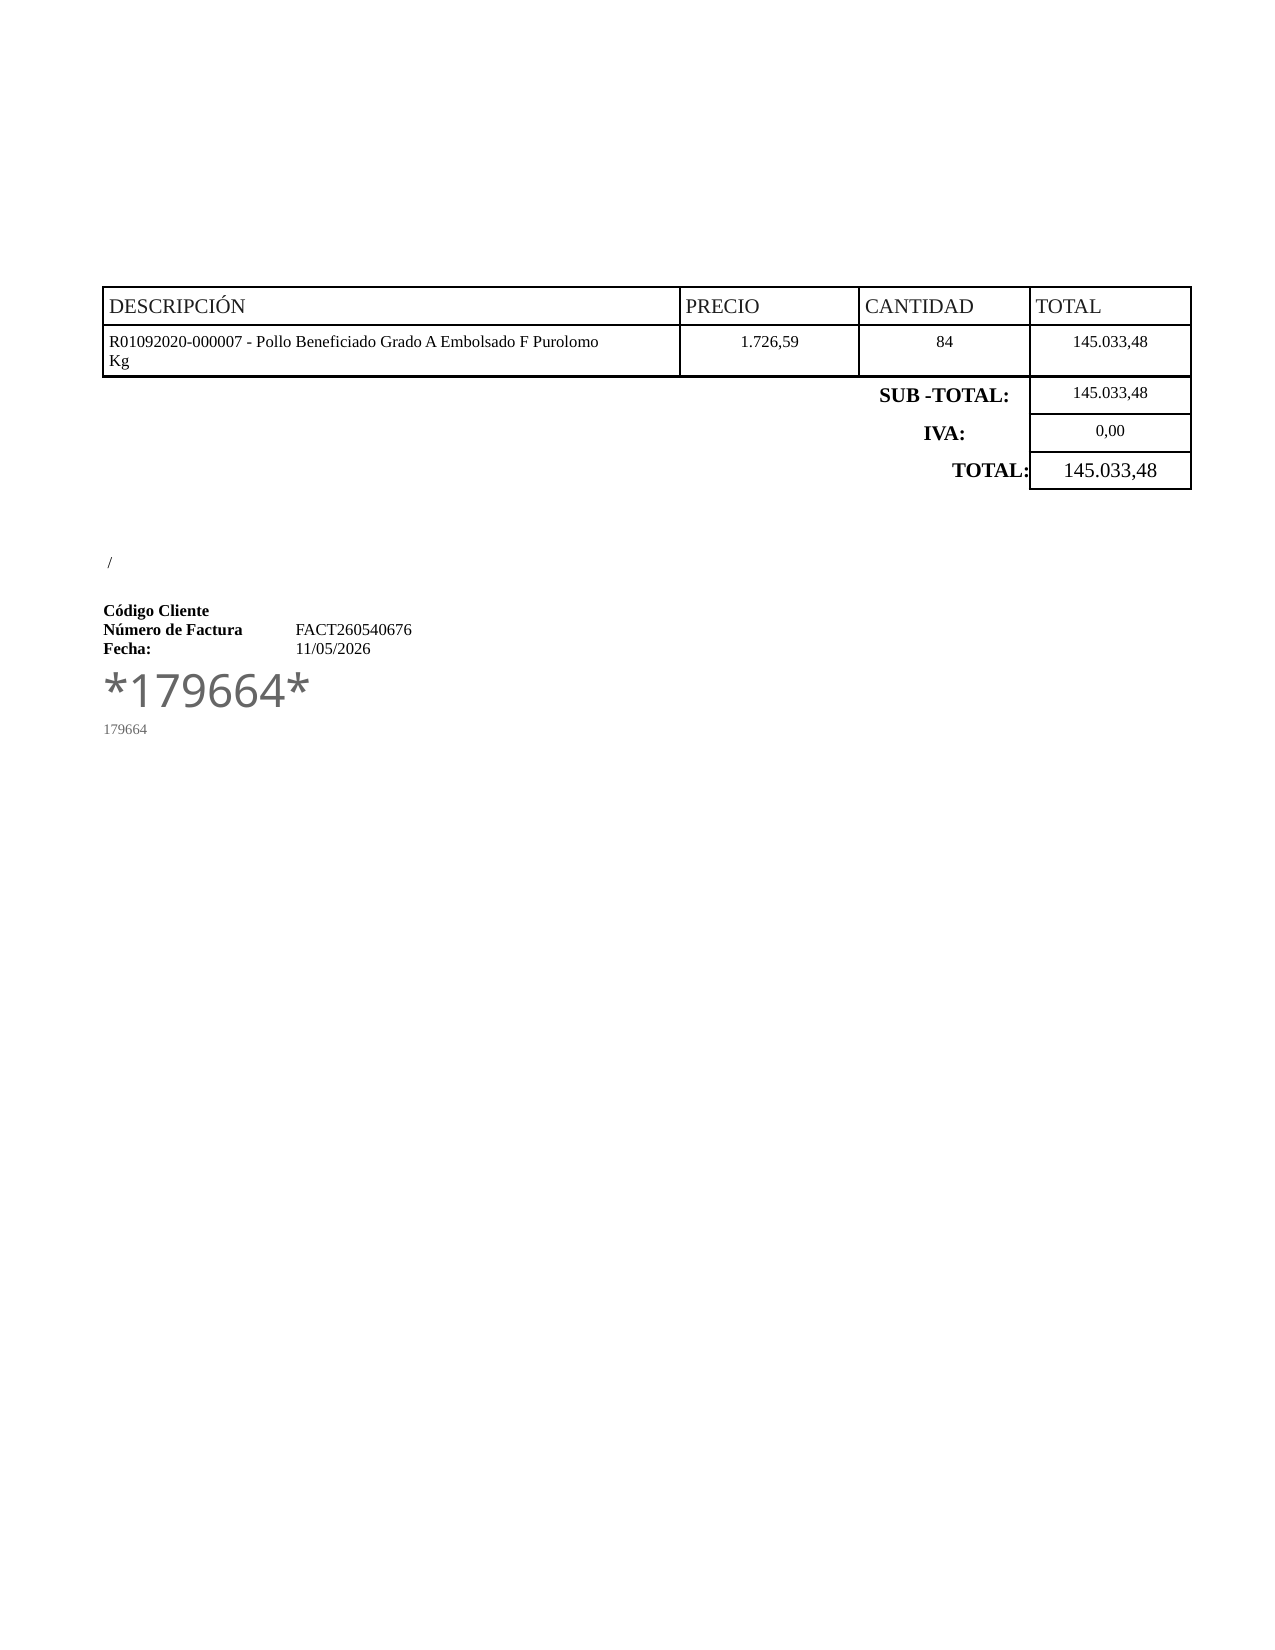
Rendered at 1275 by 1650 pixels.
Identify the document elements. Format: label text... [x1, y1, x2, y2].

table_header DESCRIPCIÓN [104, 288, 679, 323]
table_header TOTAL [1031, 288, 1190, 323]
table_cell 11/05/2026 [295, 639, 517, 658]
text 179664 [103, 721, 1137, 737]
table_cell / [103, 553, 858, 572]
table_header [295, 601, 517, 620]
table_cell IVA: [859, 413, 1029, 451]
text *179664* [103, 658, 1137, 721]
table_cell 145.033,48 [1031, 378, 1190, 413]
table_header Código Cliente [103, 601, 295, 620]
table_cell 1.726,59 [681, 326, 858, 375]
table_cell 84 [860, 326, 1029, 375]
table_cell [103, 378, 859, 488]
table_cell Número de Factura [103, 620, 295, 639]
table_cell FACT260540676 [295, 620, 517, 639]
table_cell TOTAL: [859, 451, 1029, 488]
table_cell [103, 514, 858, 533]
table_header PRECIO [681, 288, 858, 323]
table_header [103, 490, 858, 514]
table_header CANTIDAD [860, 288, 1029, 323]
table_cell SUB -TOTAL: [859, 378, 1029, 413]
table_cell 145.033,48 [1031, 326, 1190, 375]
table_cell 145.033,48 [1031, 453, 1190, 488]
table_cell Fecha: [103, 639, 295, 658]
table_cell [103, 534, 858, 553]
table_cell R01092020-000007 - Pollo Beneficiado Grado A Embolsado F Purolomo Kg [104, 326, 679, 375]
table_cell 0,00 [1031, 415, 1190, 451]
